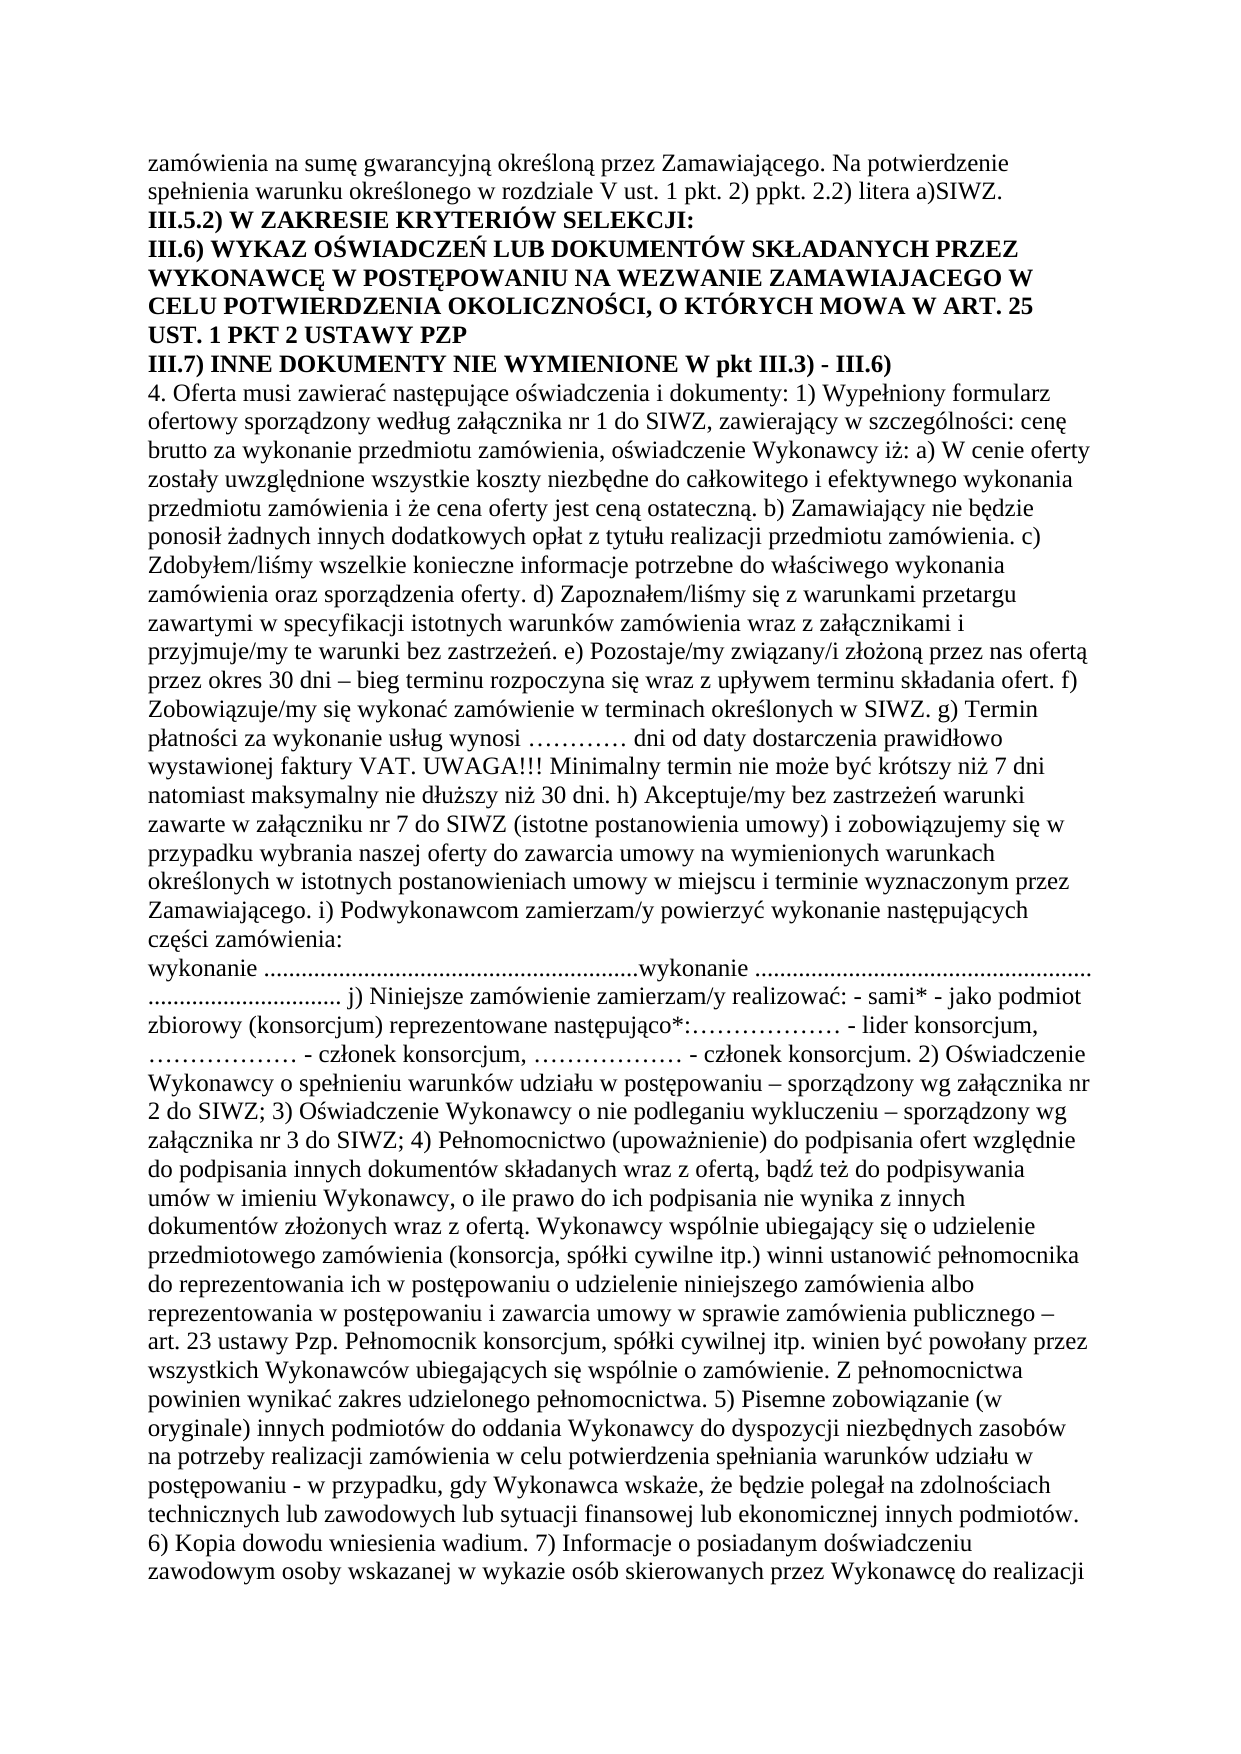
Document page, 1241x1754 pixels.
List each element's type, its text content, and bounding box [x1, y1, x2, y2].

text III.6) WYKAZ OŚWIADCZEŃ LUB DOKUMENTÓW SKŁADANYCH PRZEZ WYKONAWCĘ W POSTĘPOWANIU NA WEZWANIE ZAMAWIAJACEGO W CELU POTWIERDZENIA OKOLICZNOŚCI, O KTÓRYCH MOWA W ART. 25 UST. 1 PKT 2 USTAWY PZP [148, 234, 1093, 349]
text zamówienia na sumę gwarancyjną określoną przez Zamawiającego. Na potwierdzenie spełnienia warunku określonego w rozdziale V ust. 1 pkt. 2) ppkt. 2.2) litera a)SIWZ. III.5.2) W ZAKRESIE KRYTERIÓW SELEKCJI: [148, 148, 1093, 234]
text 4. Oferta musi zawierać następujące oświadczenia i dokumenty: 1) Wypełniony formularz ofertowy sporządzony według załącznika nr 1 do SIWZ, zawierający w szczególności: cenę brutto za wykonanie przedmiotu zamówienia, oświadczenie Wykonawcy iż: a) W cenie oferty zostały uwzględnione wszystkie koszty niezbędne do całkowitego i efektywnego wykonania przedmiotu zamówienia i że cena oferty jest ceną ostateczną. b) Zamawiający nie będzie ponosił żadnych innych dodatkowych opłat z tytułu realizacji przedmiotu zamówienia. c) Zdobyłem/liśmy wszelkie konieczne informacje potrzebne do właściwego wykonania zamówienia oraz sporządzenia oferty. d) Zapoznałem/liśmy się z warunkami przetargu zawartymi w specyfikacji istotnych warunków zamówienia wraz z załącznikami i przyjmuje/my te warunki bez zastrzeżeń. e) Pozostaje/my związany/i złożoną przez nas ofertą przez okres 30 dni – bieg terminu rozpoczyna się wraz z upływem terminu składania ofert. f) Zobowiązuje/my się wykonać zamówienie w terminach określonych w SIWZ. g) Termin płatności za wykonanie usług wynosi ………… dni od daty dostarczenia prawidłowo wystawionej faktury VAT. UWAGA!!! Minimalny termin nie może być krótszy niż 7 dni natomiast maksymalny nie dłuższy niż 30 dni. h) Akceptuje/my bez zastrzeżeń warunki zawarte w załączniku nr 7 do SIWZ (istotne postanowienia umowy) i zobowiązujemy się w przypadku wybrania naszej oferty do zawarcia umowy na wymienionych warunkach określonych w istotnych postanowieniach umowy w miejscu i terminie wyznaczonym przez Zamawiającego. i) Podwykonawcom zamierzam/y powierzyć wykonanie następujących części zamówienia: wykonanie ............................................................wykonanie ..................................................................................... j) Niniejsze zamówienie zamierzam/y realizować: - sami* - jako podmiot zbiorowy (konsorcjum) reprezentowane następująco*:……………… - lider konsorcjum, ……………… - członek konsorcjum, ……………… - członek konsorcjum. 2) Oświadczenie Wykonawcy o spełnieniu warunków udziału w postępowaniu – sporządzony wg załącznika nr 2 do SIWZ; 3) Oświadczenie Wykonawcy o nie podleganiu wykluczeniu – sporządzony wg załącznika nr 3 do SIWZ; 4) Pełnomocnictwo (upoważnienie) do podpisania ofert względnie do podpisania innych dokumentów składanych wraz z ofertą, bądź też do podpisywania umów w imieniu Wykonawcy, o ile prawo do ich podpisania nie wynika z innych dokumentów złożonych wraz z ofertą. Wykonawcy wspólnie ubiegający się o udzielenie przedmiotowego zamówienia (konsorcja, spółki cywilne itp.) winni ustanowić pełnomocnika do reprezentowania ich w postępowaniu o udzielenie niniejszego zamówienia albo reprezentowania w postępowaniu i zawarcia umowy w sprawie zamówienia publicznego – art. 23 ustawy Pzp. Pełnomocnik konsorcjum, spółki cywilnej itp. winien być powołany przez wszystkich Wykonawców ubiegających się wspólnie o zamówienie. Z pełnomocnictwa powinien wynikać zakres udzielonego pełnomocnictwa. 5) Pisemne zobowiązanie (w oryginale) innych podmiotów do oddania Wykonawcy do dyspozycji niezbędnych zasobów na potrzeby realizacji zamówienia w celu potwierdzenia spełniania warunków udziału w postępowaniu - w przypadku, gdy Wykonawca wskaże, że będzie polegał na zdolnościach technicznych lub zawodowych lub sytuacji finansowej lub ekonomicznej innych podmiotów. 6) Kopia dowodu wniesienia wadium. 7) Informacje o posiadanym doświadczeniu zawodowym osoby wskazanej w wykazie osób skierowanych przez Wykonawcę do realizacji [148, 378, 1093, 1585]
text III.7) INNE DOKUMENTY NIE WYMIENIONE W pkt III.3) - III.6) [148, 349, 1093, 378]
